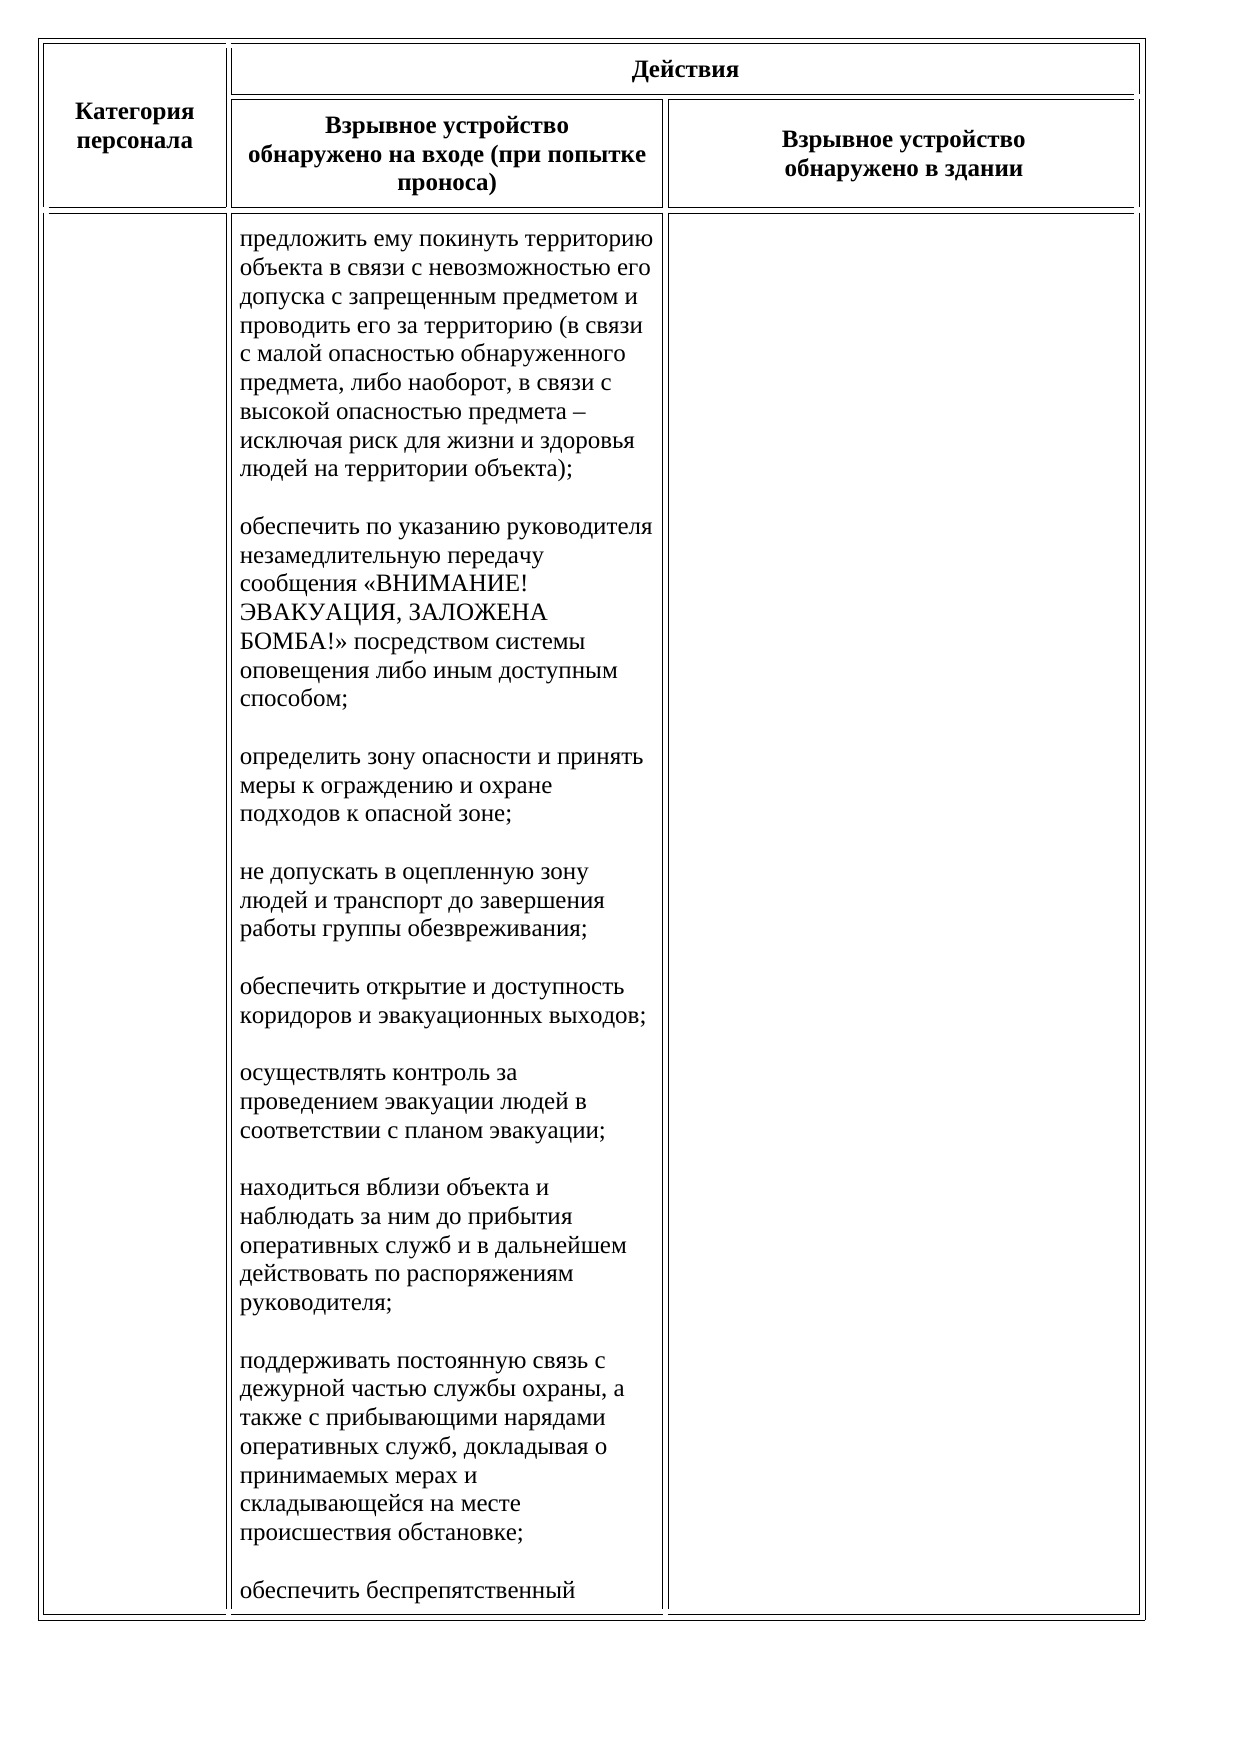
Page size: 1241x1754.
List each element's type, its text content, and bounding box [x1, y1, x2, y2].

table_cell Взрывное устройство обнаружено на входе (при попытке проноса) [229, 94, 665, 207]
table_cell предложить ему покинуть территорию объекта в связи с невозможностью его допуска с запрещенным предметом и проводить его за территорию (в связи с малой опасностью обнаруженного предмета, либо наоборот, в связи с высокой опасностью предмета – исключая риск для жизни и здоровья людей на территории объекта); обеспечить по указанию руководителя незамедлительную передачу сообщения «ВНИМАНИЕ! ЭВАКУАЦИЯ, ЗАЛОЖЕНА БОМБА!» посредством системы оповещения либо иным доступным способом; определить зону опасности и принять меры к ограждению и охране подходов к опасной зоне; не допускать в оцепленную зону людей и транспорт до завершения работы группы обезвреживания; обеспечить открытие и доступность коридоров и эвакуационных выходов; осуществлять контроль за проведением эвакуации людей в соответствии с планом эвакуации; находиться вблизи объекта и наблюдать за ним до прибытия оперативных служб и в дальнейшем действовать по распоряжениям руководителя; поддерживать постоянную связь с дежурной частью службы охраны, а также с прибывающими нарядами оперативных служб, докладывая о принимаемых мерах и складывающейся на месте происшествия обстановке; обеспечить беспрепятственный [229, 207, 665, 1614]
table_cell [41, 207, 229, 1614]
table_header Действия [229, 39, 1142, 93]
table_cell Взрывное устройство обнаружено в здании [665, 94, 1142, 207]
table_header Категория персонала [41, 39, 229, 207]
table_cell [665, 207, 1142, 1614]
